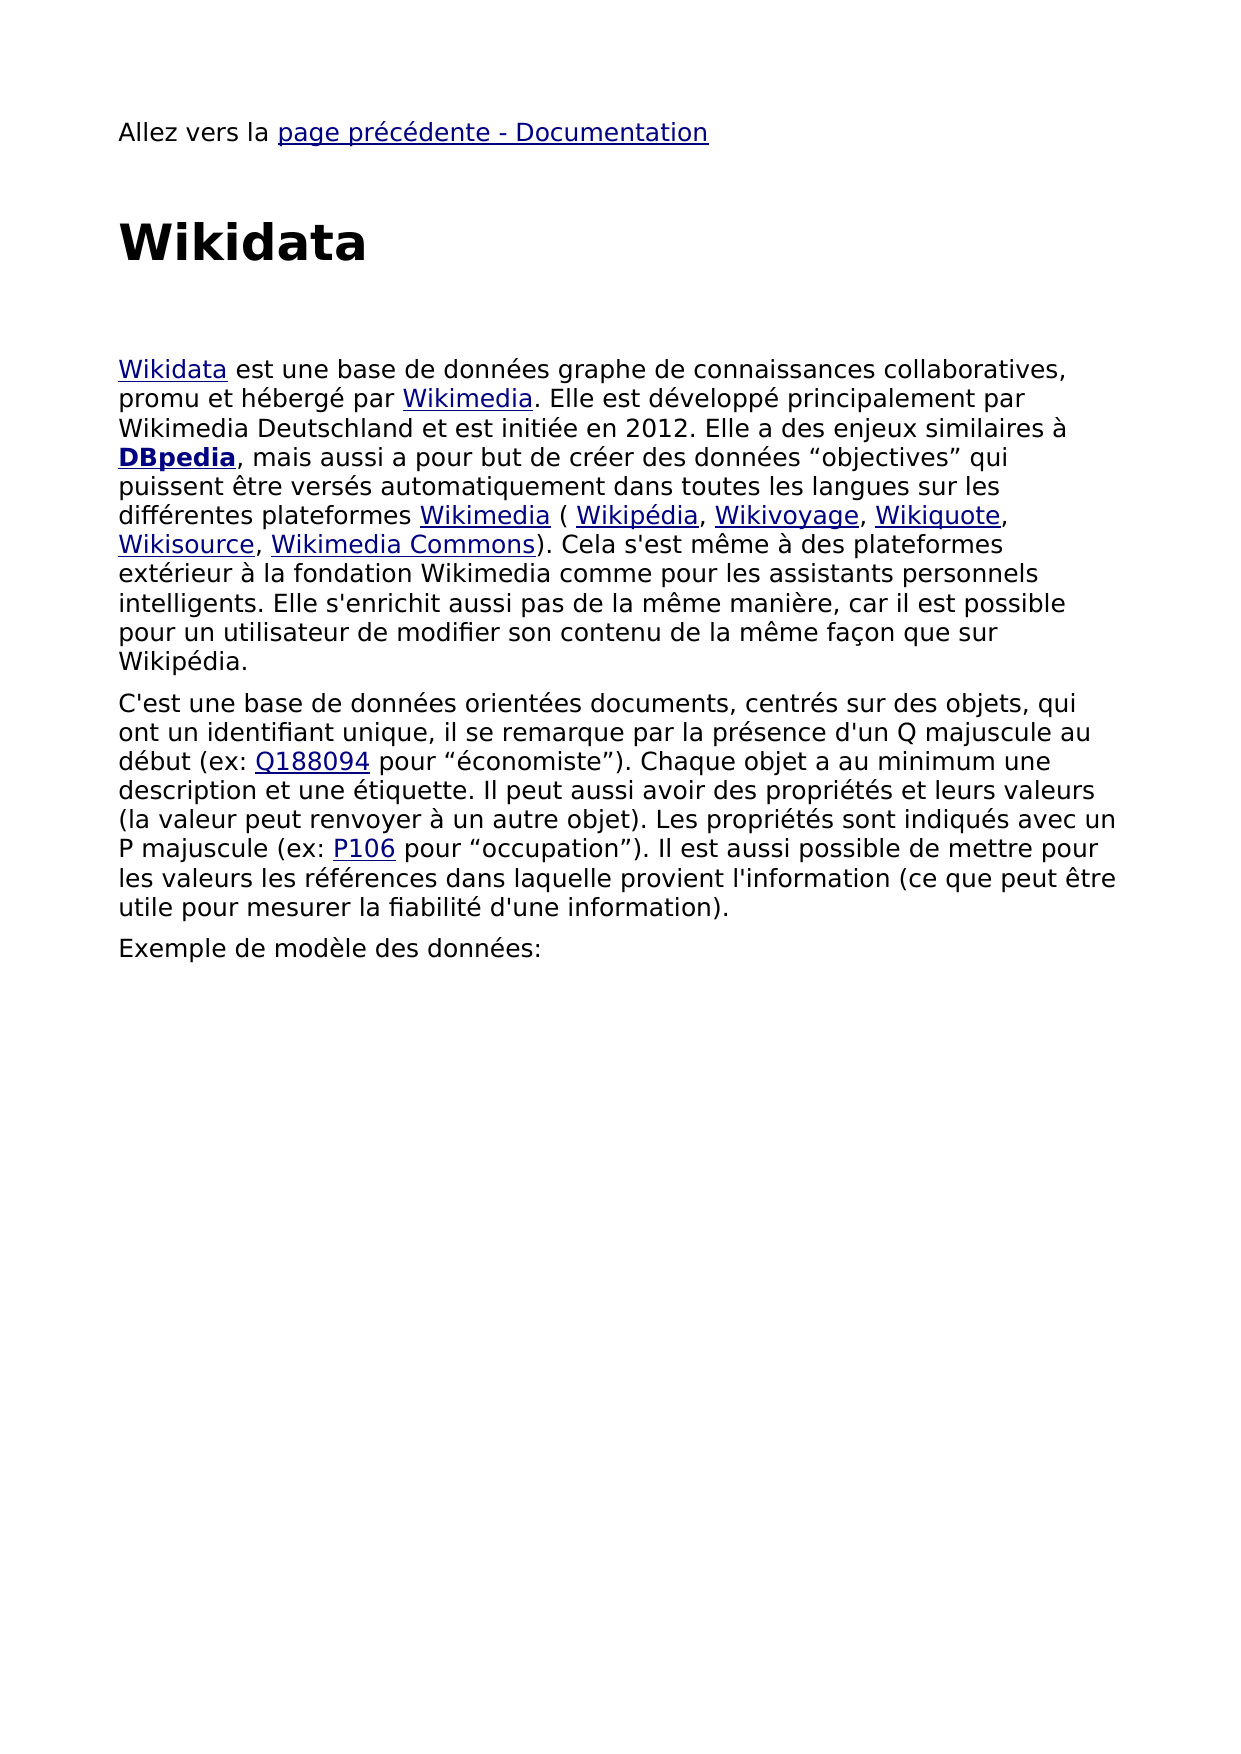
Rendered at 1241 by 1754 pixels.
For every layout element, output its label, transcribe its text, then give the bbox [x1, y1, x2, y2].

text Exemple de modèle des données: [118, 935, 1122, 964]
text C'est une base de données orientées documents, centrés sur des objets, qui ont un identifiant unique, il se remarque par la présence d'un Q majuscule au début (ex: Q188094 pour “économiste”). Chaque objet a au minimum une description et une étiquette. Il peut aussi avoir des propriétés et leurs valeurs (la valeur peut renvoyer à un autre objet). Les propriétés sont indiqués avec un P majuscule (ex: P106 pour “occupation”). Il est aussi possible de mettre pour les valeurs les références dans laquelle provient l'information (ce que peut être utile pour mesurer la fiabilité d'une information). [118, 689, 1122, 922]
text Allez vers la page précédente - Documentation [118, 118, 1122, 176]
subtitle Wikidata [118, 214, 1122, 272]
text Wikidata est une base de données graphe de connaissances collaboratives, promu et hébergé par Wikimedia. Elle est développé principalement par Wikimedia Deutschland et est initiée en 2012. Elle a des enjeux similaires à DBpedia, mais aussi a pour but de créer des données “objectives” qui puissent être versés automatiquement dans toutes les langues sur les différentes plateformes Wikimedia ( Wikipédia, Wikivoyage, Wikiquote, Wikisource, Wikimedia Commons). Cela s'est même à des plateformes extérieur à la fondation Wikimedia comme pour les assistants personnels intelligents. Elle s'enrichit aussi pas de la même manière, car il est possible pour un utilisateur de modifier son contenu de la même façon que sur Wikipédia. [118, 356, 1122, 676]
